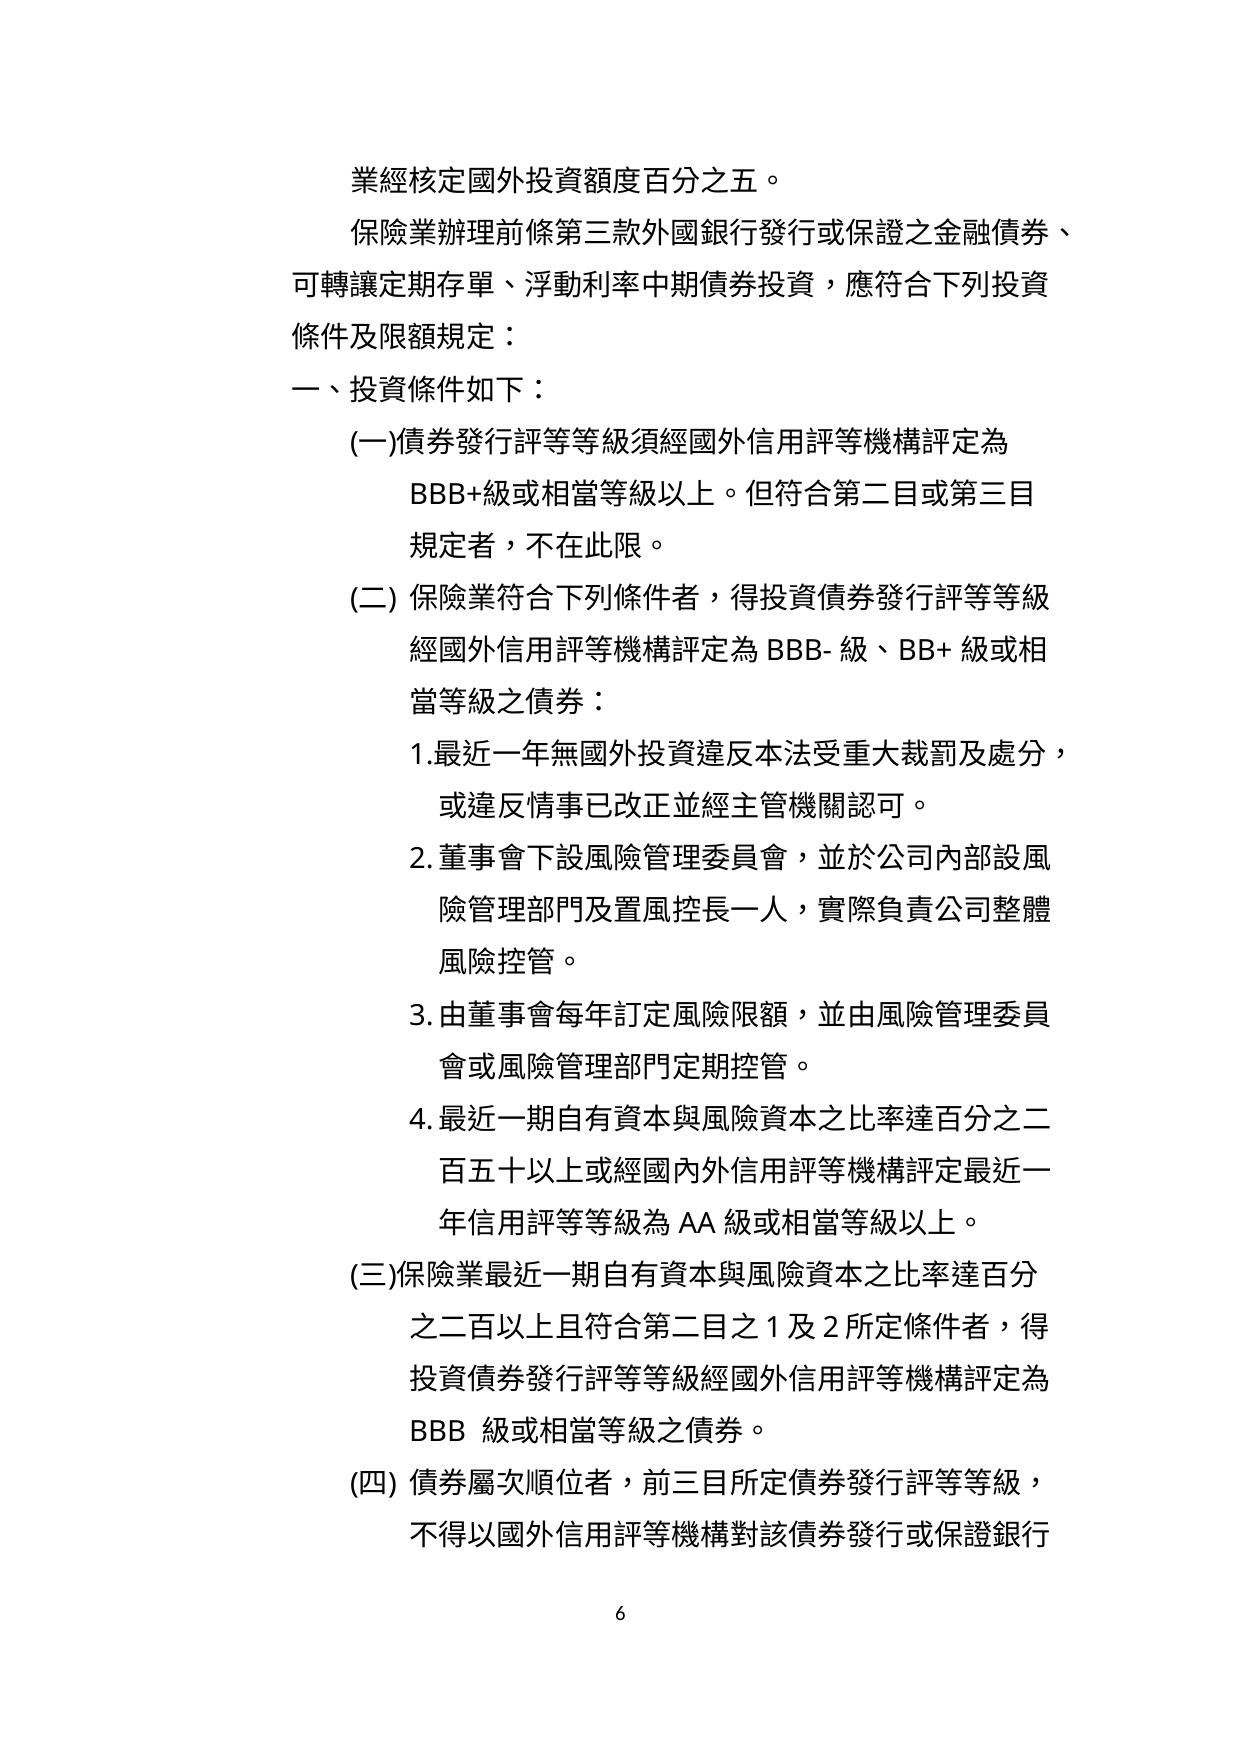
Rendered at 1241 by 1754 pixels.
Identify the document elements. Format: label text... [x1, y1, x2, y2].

text (三)保險業最近一期自有資本與風險資本之比率達百分之二百以上且符合第二目之1及2所定條件者，得投資債券發行評等等級經國外信用評等機構評定為 BBB 級或相當等級之債券。 [350, 1244, 1053, 1452]
text 1.最近一年無國外投資違反本法受重大裁罰及處分，或違反情事已改正並經主管機關認可。 [409, 723, 1053, 827]
text 3. 由董事會每年訂定風險限額，並由風險管理委員會或風險管理部門定期控管。 [409, 983, 1053, 1087]
text 一、投資條件如下： [187, 358, 1053, 410]
text 業經核定國外投資額度百分之五。 [306, 150, 1053, 202]
text (二) 保險業符合下列條件者，得投資債券發行評等等級經國外信用評等機構評定為 BBB- 級、BB+ 級或相當等級之債券： [350, 567, 1053, 723]
text 4. 最近一期自有資本與風險資本之比率達百分之二百五十以上或經國內外信用評等機構評定最近一年信用評等等級為 AA 級或相當等級以上。 [409, 1087, 1053, 1244]
text (四) 債券屬次順位者，前三目所定債券發行評等等級，不得以國外信用評等機構對該債券發行或保證銀行 [350, 1452, 1053, 1556]
text 保險業辦理前條第三款外國銀行發行或保證之金融債券、可轉讓定期存單、浮動利率中期債券投資，應符合下列投資條件及限額規定： [291, 202, 1053, 358]
text (一)債券發行評等等級須經國外信用評等機構評定為BBB+級或相當等級以上。但符合第二目或第三目規定者，不在此限。 [350, 410, 1053, 567]
text 2. 董事會下設風險管理委員會，並於公司內部設風險管理部門及置風控長一人，實際負責公司整體風險控管。 [409, 827, 1053, 983]
